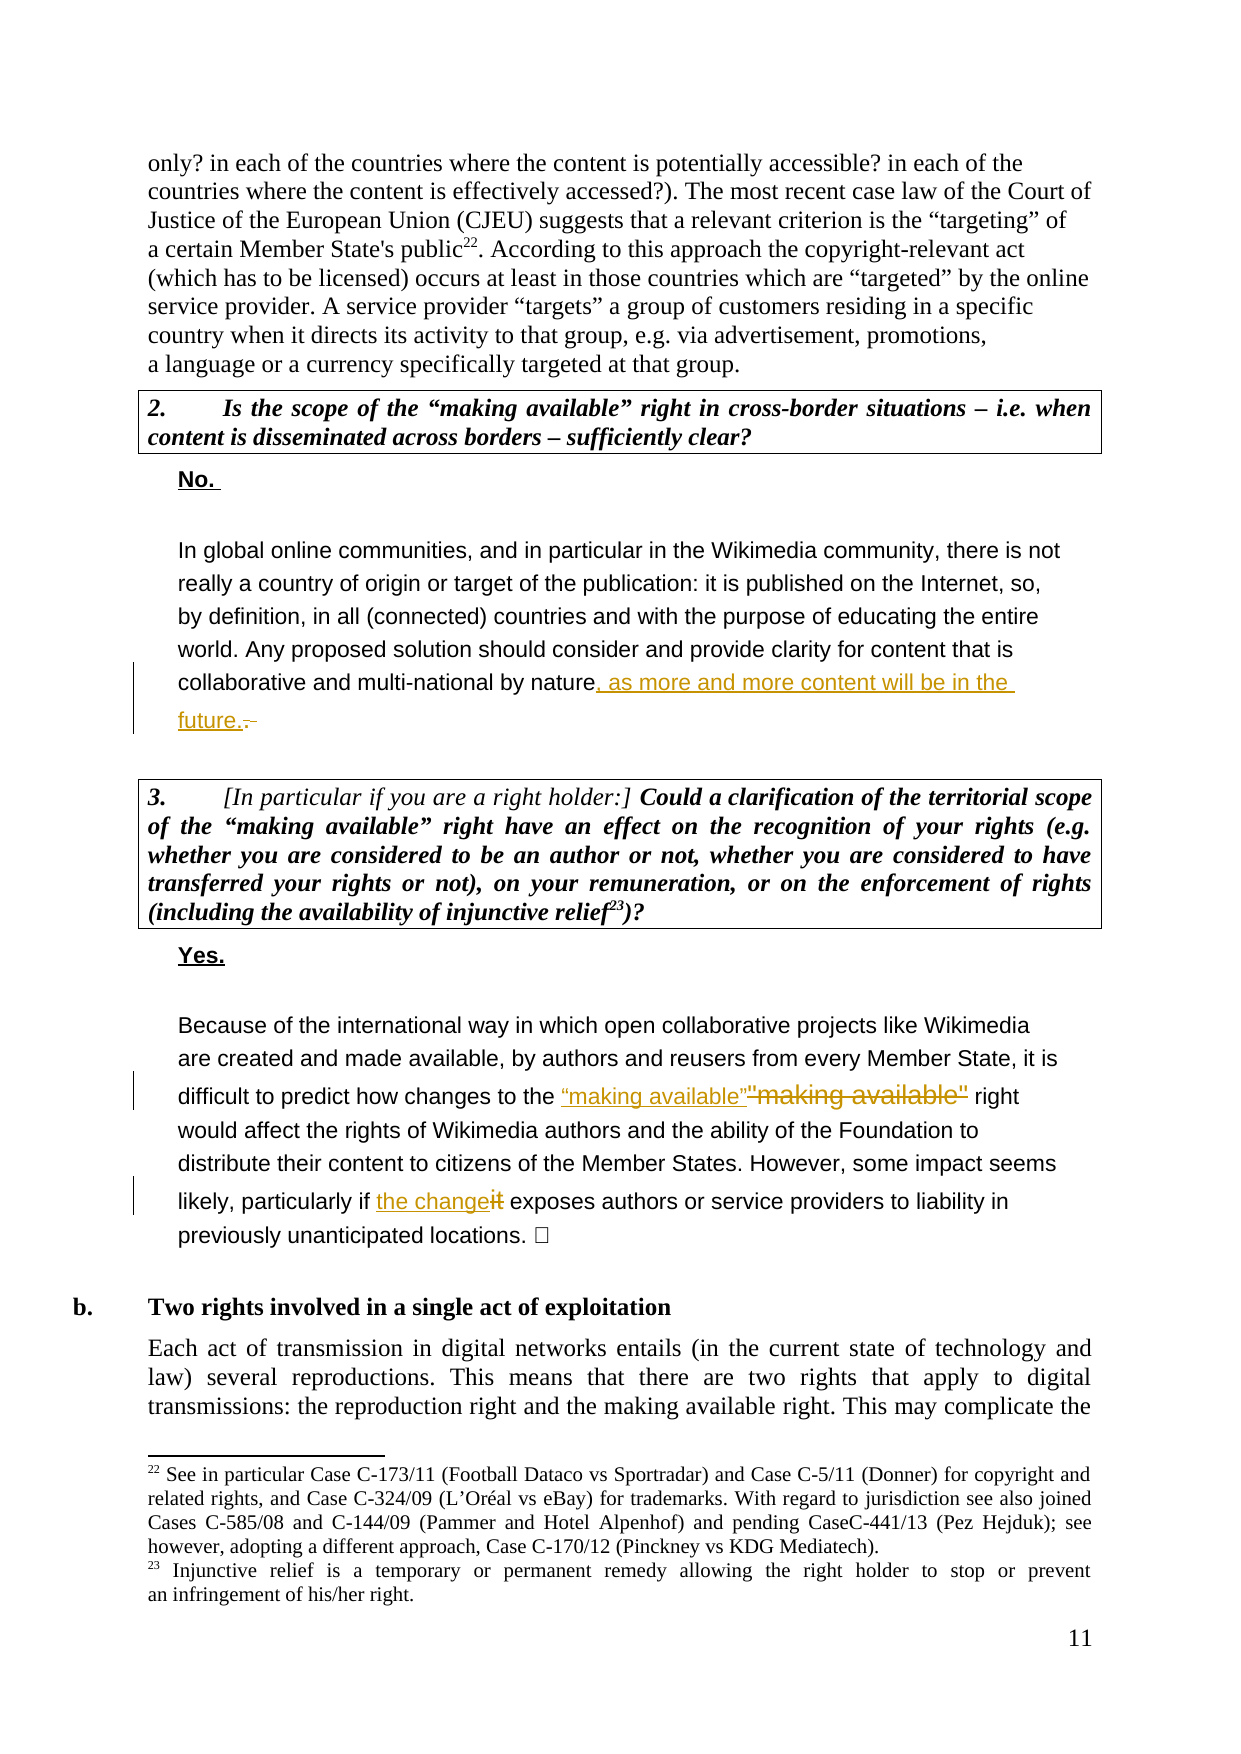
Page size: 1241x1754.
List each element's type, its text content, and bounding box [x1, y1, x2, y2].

text In global online communities, and in particular in the Wikimedia community, there is not really a country of origin or target of the publication: it is published on the Internet, so, by definition, in all (connected) countries and with the purpose of educating the entire world. Any proposed solution should consider and provide clarity for content that is collaborative and multi-national by nature, as more and more content will be in the future. [178, 537, 1063, 734]
list Injunctive relief is a temporary or permanent remedy allowing the right holder to stop or prevent an infringement of his/her right. [148, 1558, 1093, 1606]
text No. [178, 466, 1063, 493]
text Yes. [178, 942, 1063, 968]
text only? in each of the countries where the content is potentially accessible? in each of the countries where the content is effectively accessed?). The most recent case law of the Court of Justice of the European Union (CJEU) suggests that a relevant criterion is the “targeting” of a certain Member State's public. According to this approach the copyright-relevant act (which has to be licensed) occurs at least in those countries which are “targeted” by the online service provider. A service provider “targets” a group of customers residing in a specific country when it directs its activity to that group, e.g. via advertisement, promotions, a language or a currency specifically targeted at that group. [148, 148, 1093, 378]
text See in particular Case C-173/11 (Football Dataco vs Sportradar) and Case C-5/11 (Donner) for copyright and related rights, and Case C-324/09 (L’Oréal vs eBay) for trademarks. With regard to jurisdiction see also joined Cases C-585/08 and C-144/09 (Pammer and Hotel Alpenhof) and pending CaseC-441/13 (Pez Hejduk); see however, adopting a different approach, Case C-170/12 (Pinckney vs KDG Mediatech). [148, 1462, 1093, 1558]
text Each act of transmission in digital networks entails (in the current state of technology and law) several reproductions. This means that there are two rights that apply to digital transmissions: the reproduction right and the making available right. This may complicate the [148, 1333, 1093, 1420]
text Because of the international way in which open collaborative projects like Wikimedia are created and made available, by authors and reusers from every Member State, it is difficult to predict how changes to the “making available” right would affect the rights of Wikimedia authors and the ability of the Foundation to distribute their content to citizens of the Member States. However, some impact seems likely, particularly if the change exposes authors or service providers to liability in previously unanticipated locations.  [178, 1012, 1063, 1248]
list [In particular if you are a right holder:] Could a clarification of the territorial scope of the “making available” right have an effect on the recognition of your rights (e.g. whether you are considered to be an author or not, whether you are considered to have transferred your rights or not), on your remuneration, or on the enforcement of rights (including the availability of injunctive relief)? [139, 780, 1101, 928]
subtitle Two rights involved in a single act of exploitation [73, 1292, 1093, 1321]
list Is the scope of the “making available” right in cross-border situations – i.e. when content is disseminated across borders – sufficiently clear? [139, 391, 1101, 453]
